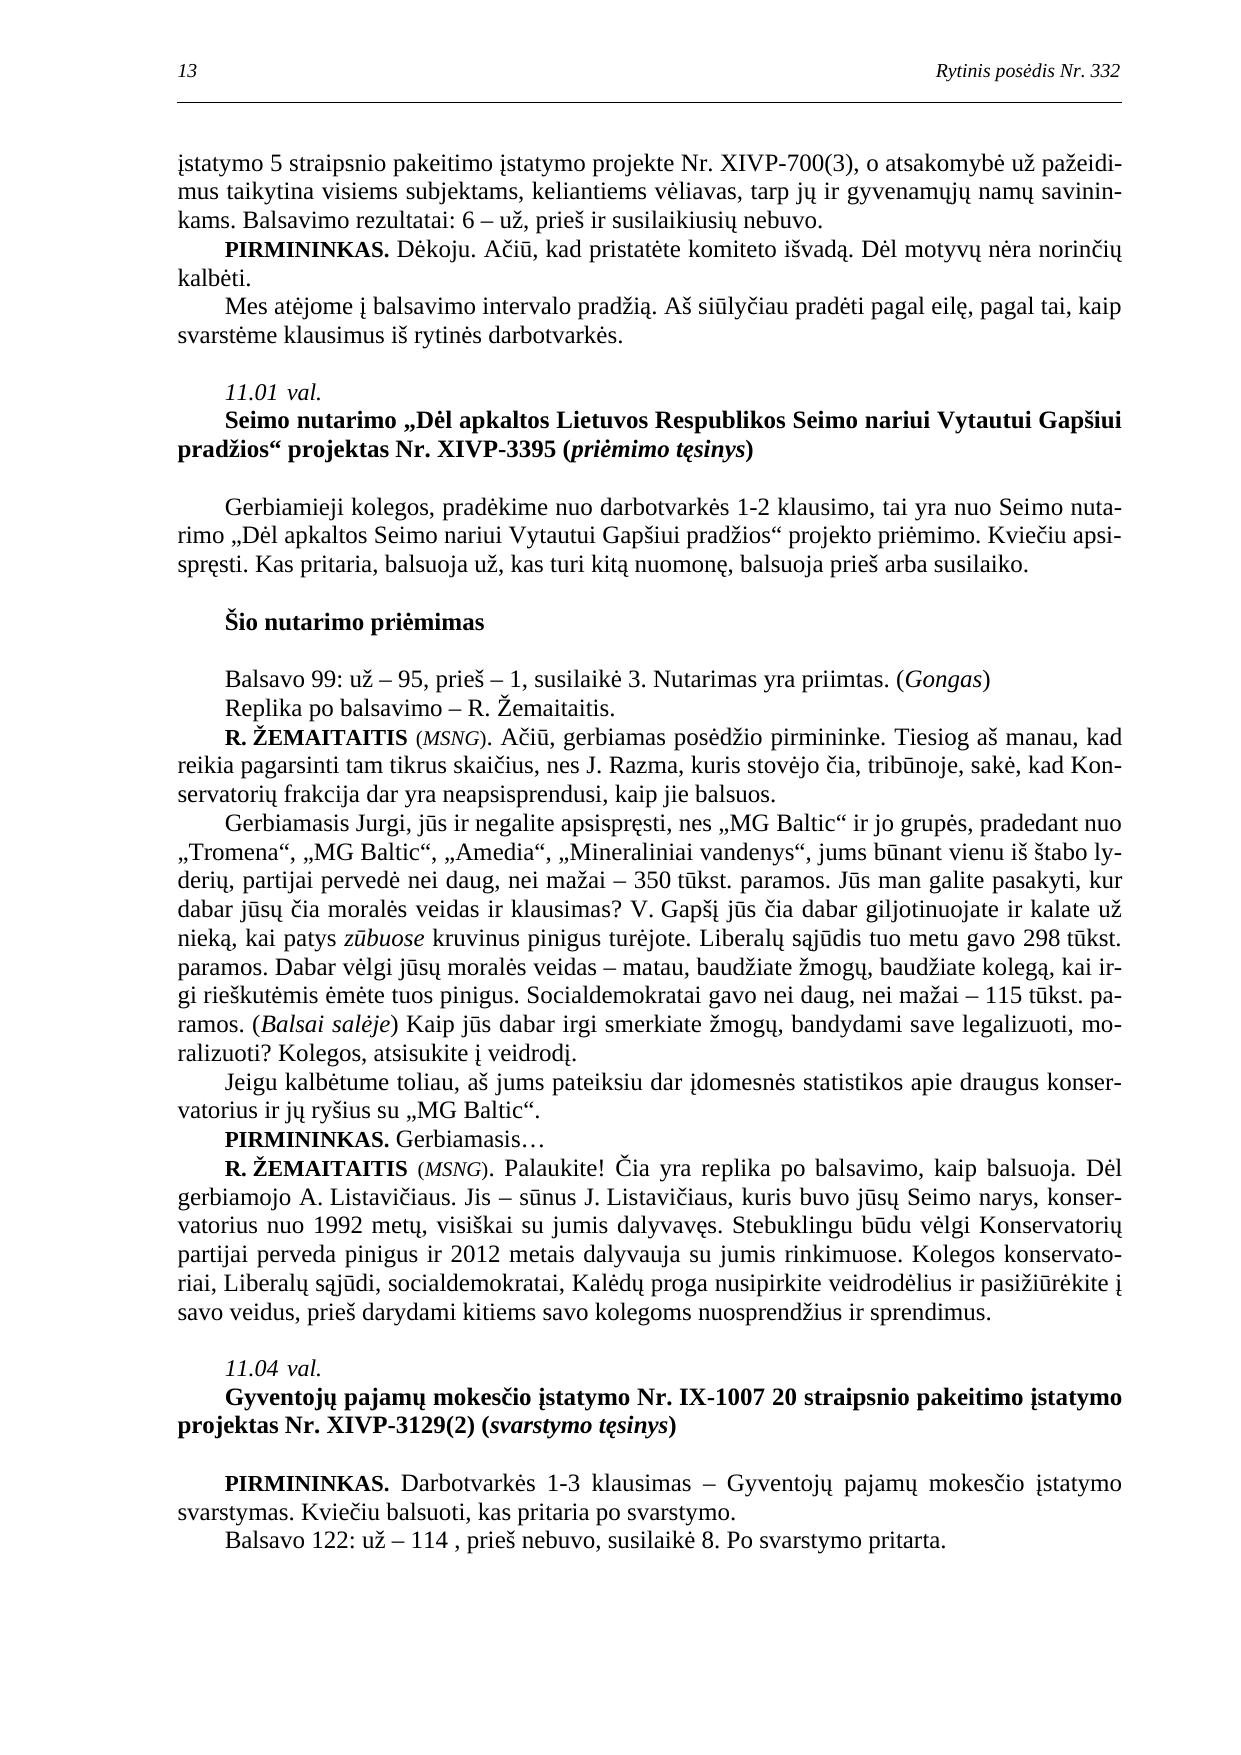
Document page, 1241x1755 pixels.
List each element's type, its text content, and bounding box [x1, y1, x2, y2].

text Re­pli­ka po bal­sa­vi­mo – R. Že­mai­tai­tis. [177, 693, 1122, 722]
text 11.04 val. [224, 1354, 1122, 1382]
text Bal­sa­vo 122: už – 114 , prieš ne­bu­vo, su­si­lai­kė 8. Po svars­ty­mo pri­tar­ta. [177, 1525, 1122, 1554]
text Ger­bia­mie­ji ko­le­gos, pra­dė­ki­me nuo dar­bo­tvarkės 1-2 klau­si­mo, tai yra nuo Sei­mo nu­ta­ri­mo „Dėl ap­kal­tos Sei­mo na­riui Vy­tau­tui Gap­šiui pra­džios“ pro­jek­to pri­ėmi­mo. Kvie­čiu ap­si­spręs­ti. Kas pri­ta­ria, bal­suo­ja už, kas tu­ri ki­tą nuo­mo­nę, bal­suo­ja prieš ar­ba su­si­lai­ko. [177, 492, 1122, 578]
text PIRMININKAS. Dė­ko­ju. Ačiū, kad pri­sta­tė­te ko­mi­te­to iš­va­dą. Dėl mo­ty­vų nė­ra no­rin­čių kal­bė­ti. [177, 234, 1122, 291]
text R. ŽEMAITAITIS (MSNG). Pa­lau­ki­te! Čia yra re­pli­ka po bal­sa­vi­mo, kaip bal­suo­ja. Dėl ger­bia­mo­jo A. Lis­ta­vi­čiaus. Jis – sū­nus J. Lis­ta­vi­čiaus, ku­ris bu­vo jū­sų Sei­mo na­rys, kon­ser­va­to­rius nuo 1992 me­tų, vi­siš­kai su ju­mis da­ly­va­vęs. Ste­buk­lin­gu bū­du vėl­gi Kon­ser­va­to­rių par­ti­jai per­ve­da pi­ni­gus ir 2012 me­tais da­ly­vau­ja su ju­mis rin­ki­muo­se. Ko­le­gos kon­ser­va­to­riai, Li­be­ra­lų są­jū­di, so­cial­de­mok­ra­tai, Ka­lė­dų pro­ga nu­si­pir­ki­te veid­ro­dė­lius ir pa­si­žiū­rė­ki­te į sa­vo vei­dus, prieš da­ry­da­mi ki­tiems sa­vo ko­le­goms nuosp­ren­džius ir spren­di­mus. [177, 1153, 1122, 1325]
text 11.01 val. [224, 378, 1122, 405]
text Šio nu­ta­ri­mo pri­ėmi­mas [177, 607, 1122, 635]
text Sei­mo nu­ta­ri­mo „Dėl ap­kal­tos Lie­tu­vos Res­pub­li­kos Sei­mo na­riui Vy­tau­tui Gap­šiui pra­džios“ pro­jek­tas Nr. XIVP-3395 (pri­ėmi­mo tę­si­nys) [177, 405, 1122, 463]
text Bal­sa­vo 99: už – 95, prieš – 1, su­si­lai­kė 3. Nu­ta­ri­mas yra pri­im­tas. (Gon­gas) [177, 664, 1122, 693]
text PIRMININKAS. Ger­bia­ma­sis… [177, 1124, 1122, 1153]
text įsta­ty­mo 5 straips­nio pa­kei­ti­mo įsta­ty­mo pro­jek­te Nr. XIVP-700(3), o at­sa­ko­my­bė už pa­žei­di­mus tai­ky­ti­na vi­siems sub­jek­tams, ke­lian­tiems vė­lia­vas, tarp jų ir gy­ve­na­mų­jų na­mų sa­vi­nin­kams. Bal­sa­vi­mo re­zul­ta­tai: 6 – už, prieš ir su­si­lai­kiu­sių ne­bu­vo. [177, 148, 1122, 234]
text Mes at­ėjo­me į bal­sa­vi­mo in­ter­va­lo pra­džią. Aš siū­ly­čiau pra­dė­ti pa­gal ei­lę, pa­gal tai, kaip svars­tė­me klau­si­mus iš ry­ti­nės dar­bo­tvarkės. [177, 291, 1122, 349]
text R. ŽEMAITAITIS (MSNG). Ačiū, ger­bia­mas po­sė­džio pir­mi­nin­ke. Tie­siog aš ma­nau, kad rei­kia pa­gar­sin­ti tam tik­rus skai­čius, nes J. Raz­ma, ku­ris sto­vė­jo čia, tri­bū­no­je, sa­kė, kad Kon­ser­va­to­rių frak­ci­ja dar yra neap­si­spren­du­si, kaip jie bal­suos. [177, 722, 1122, 808]
text Gy­ven­to­jų pa­ja­mų mo­kes­čio įsta­ty­mo Nr. IX-1007 20 straips­nio pa­kei­ti­mo įsta­ty­mo pro­jek­tas Nr. XIVP-3129(2) (svars­ty­mo tę­si­nys) [177, 1382, 1122, 1439]
text PIRMININKAS. Dar­bo­tvarkės 1-3 klau­si­mas – Gy­ven­to­jų pa­ja­mų mo­kes­čio įsta­ty­mo svars­ty­mas. Kvie­čiu bal­suo­ti, kas pri­ta­ria po svars­ty­mo. [177, 1468, 1122, 1525]
text Jei­gu kal­bė­tu­me to­liau, aš jums pa­teik­siu dar įdo­mes­nės sta­tis­ti­kos apie drau­gus kon­ser­va­to­rius ir jų ry­šius su „MG Bal­tic“. [177, 1067, 1122, 1124]
text Ger­bia­ma­sis Jur­gi, jūs ir ne­ga­li­te ap­si­spręs­ti, nes „MG Bal­tic“ ir jo gru­pės, pra­de­dant nuo „Tro­me­na“, „MG Bal­tic“, „Ame­dia“, „Mi­ne­ra­li­niai van­de­nys“, jums bū­nant vie­nu iš šta­bo ly­de­rių, par­ti­jai per­ve­dė nei daug, nei ma­žai – 350 tūkst. pa­ra­mos. Jūs man ga­li­te pa­sa­ky­ti, kur da­bar jū­sų čia mo­ra­lės vei­das ir klau­si­mas? V. Gap­šį jūs čia da­bar gil­jo­ti­nuo­ja­te ir ka­la­te už nie­ką, kai pa­tys zū­buo­se kru­vi­nus pi­ni­gus tu­rė­jo­te. Li­be­ra­lų są­jū­dis tuo me­tu ga­vo 298 tūkst. pa­ra­mos. Da­bar vėl­gi jū­sų mo­ra­lės vei­das – ma­tau, bau­džia­te žmo­gų, bau­džia­te ko­le­gą, kai ir­gi rieš­ku­tė­mis ėmė­te tuos pi­ni­gus. So­cial­de­mok­ra­tai ga­vo nei daug, nei ma­žai – 115 tūkst. pa­ra­mos. (Bal­sai sa­lė­je) Kaip jūs da­bar ir­gi smer­kia­te žmo­gų, ban­dy­da­mi sa­ve le­ga­li­zuo­ti, mo­ra­li­zuo­ti? Ko­le­gos, at­si­su­ki­te į veid­ro­dį. [177, 808, 1122, 1067]
